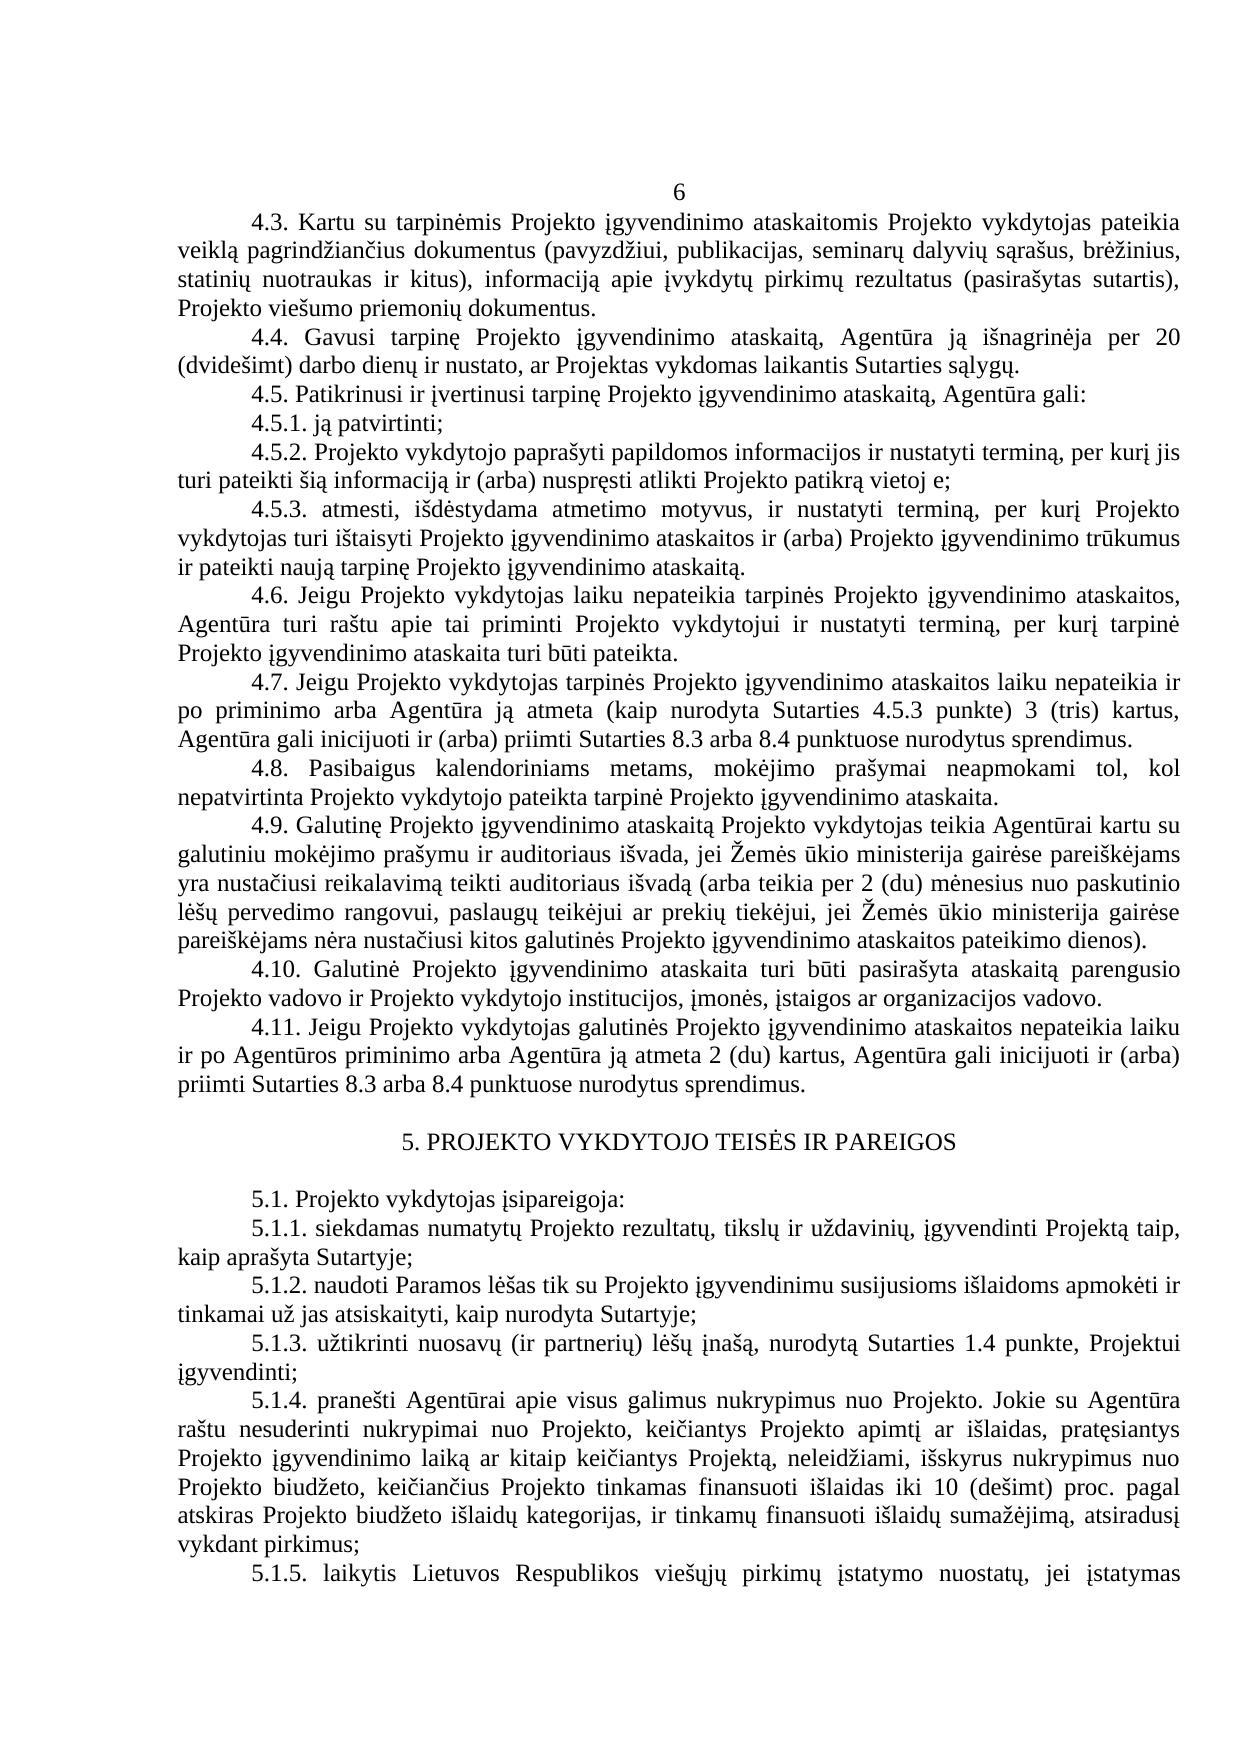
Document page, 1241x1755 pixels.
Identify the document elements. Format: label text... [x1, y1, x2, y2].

text 5. PROJEKTO VYKDYTOJO TEISĖS IR PAREIGOS [177, 1127, 1181, 1155]
text 5.1.2. naudoti Paramos lėšas tik su Projekto įgyvendinimu susijusioms išlaidoms apmokėti ir tinkamai už jas atsiskaityti, kaip nurodyta Sutartyje; [177, 1270, 1181, 1328]
text 4.10. Galutinė Projekto įgyvendinimo ataskaita turi būti pasirašyta ataskaitą parengusio Projekto vadovo ir Projekto vykdytojo institucijos, įmonės, įstaigos ar organizacijos vadovo. [177, 954, 1181, 1012]
text 4.5.1. ją patvirtinti; [177, 408, 1181, 437]
text 4.5.2. Projekto vykdytojo paprašyti papildomos informacijos ir nustatyti terminą, per kurį jis turi pateikti šią informaciją ir (arba) nuspręsti atlikti Projekto patikrą vietoj e; [177, 437, 1181, 494]
text 4.7. Jeigu Projekto vykdytojas tarpinės Projekto įgyvendinimo ataskaitos laiku nepateikia ir po priminimo arba Agentūra ją atmeta (kaip nurodyta Sutarties 4.5.3 punkte) 3 (tris) kartus, Agentūra gali inicijuoti ir (arba) priimti Sutarties 8.3 arba 8.4 punktuose nurodytus sprendimus. [177, 667, 1181, 753]
text 5.1.4. pranešti Agentūrai apie visus galimus nukrypimus nuo Projekto. Jokie su Agentūra raštu nesuderinti nukrypimai nuo Projekto, keičiantys Projekto apimtį ar išlaidas, pratęsiantys Projekto įgyvendinimo laiką ar kitaip keičiantys Projektą, neleidžiami, išskyrus nukrypimus nuo Projekto biudžeto, keičiančius Projekto tinkamas finansuoti išlaidas iki 10 (dešimt) proc. pagal atskiras Projekto biudžeto išlaidų kategorijas, ir tinkamų finansuoti išlaidų sumažėjimą, atsiradusį vykdant pirkimus; [177, 1385, 1181, 1558]
text 5.1.1. siekdamas numatytų Projekto rezultatų, tikslų ir uždavinių, įgyvendinti Projektą taip, kaip aprašyta Sutartyje; [177, 1213, 1181, 1270]
text 5.1. Projekto vykdytojas įsipareigoja: [177, 1184, 1181, 1213]
text 5.1.3. užtikrinti nuosavų (ir partnerių) lėšų įnašą, nurodytą Sutarties 1.4 punkte, Projektui įgyvendinti; [177, 1328, 1181, 1385]
text 4.4. Gavusi tarpinę Projekto įgyvendinimo ataskaitą, Agentūra ją išnagrinėja per 20 (dvidešimt) darbo dienų ir nustato, ar Projektas vykdomas laikantis Sutarties sąlygų. [177, 322, 1181, 379]
text 4.5. Patikrinusi ir įvertinusi tarpinę Projekto įgyvendinimo ataskaitą, Agentūra gali: [177, 379, 1181, 408]
text 4.3. Kartu su tarpinėmis Projekto įgyvendinimo ataskaitomis Projekto vykdytojas pateikia veiklą pagrindžiančius dokumentus (pavyzdžiui, publikacijas, seminarų dalyvių sąrašus, brėžinius, statinių nuotraukas ir kitus), informaciją apie įvykdytų pirkimų rezultatus (pasirašytas sutartis), Projekto viešumo priemonių dokumentus. [177, 207, 1181, 322]
text 4.9. Galutinę Projekto įgyvendinimo ataskaitą Projekto vykdytojas teikia Agentūrai kartu su galutiniu mokėjimo prašymu ir auditoriaus išvada, jei Žemės ūkio ministerija gairėse pareiškėjams yra nustačiusi reikalavimą teikti auditoriaus išvadą (arba teikia per 2 (du) mėnesius nuo paskutinio lėšų pervedimo rangovui, paslaugų teikėjui ar prekių tiekėjui, jei Žemės ūkio ministerija gairėse pareiškėjams nėra nustačiusi kitos galutinės Projekto įgyvendinimo ataskaitos pateikimo dienos). [177, 810, 1181, 954]
text 5.1.5. laikytis Lietuvos Respublikos viešųjų pirkimų įstatymo nuostatų, jei įstatymas [177, 1558, 1181, 1587]
text 4.6. Jeigu Projekto vykdytojas laiku nepateikia tarpinės Projekto įgyvendinimo ataskaitos, Agentūra turi raštu apie tai priminti Projekto vykdytojui ir nustatyti terminą, per kurį tarpinė Projekto įgyvendinimo ataskaita turi būti pateikta. [177, 580, 1181, 667]
text 4.11. Jeigu Projekto vykdytojas galutinės Projekto įgyvendinimo ataskaitos nepateikia laiku ir po Agentūros priminimo arba Agentūra ją atmeta 2 (du) kartus, Agentūra gali inicijuoti ir (arba) priimti Sutarties 8.3 arba 8.4 punktuose nurodytus sprendimus. [177, 1012, 1181, 1098]
text 4.8. Pasibaigus kalendoriniams metams, mokėjimo prašymai neapmokami tol, kol nepatvirtinta Projekto vykdytojo pateikta tarpinė Projekto įgyvendinimo ataskaita. [177, 753, 1181, 810]
text 4.5.3. atmesti, išdėstydama atmetimo motyvus, ir nustatyti terminą, per kurį Projekto vykdytojas turi ištaisyti Projekto įgyvendinimo ataskaitos ir (arba) Projekto įgyvendinimo trūkumus ir pateikti naują tarpinę Projekto įgyvendinimo ataskaitą. [177, 494, 1181, 580]
